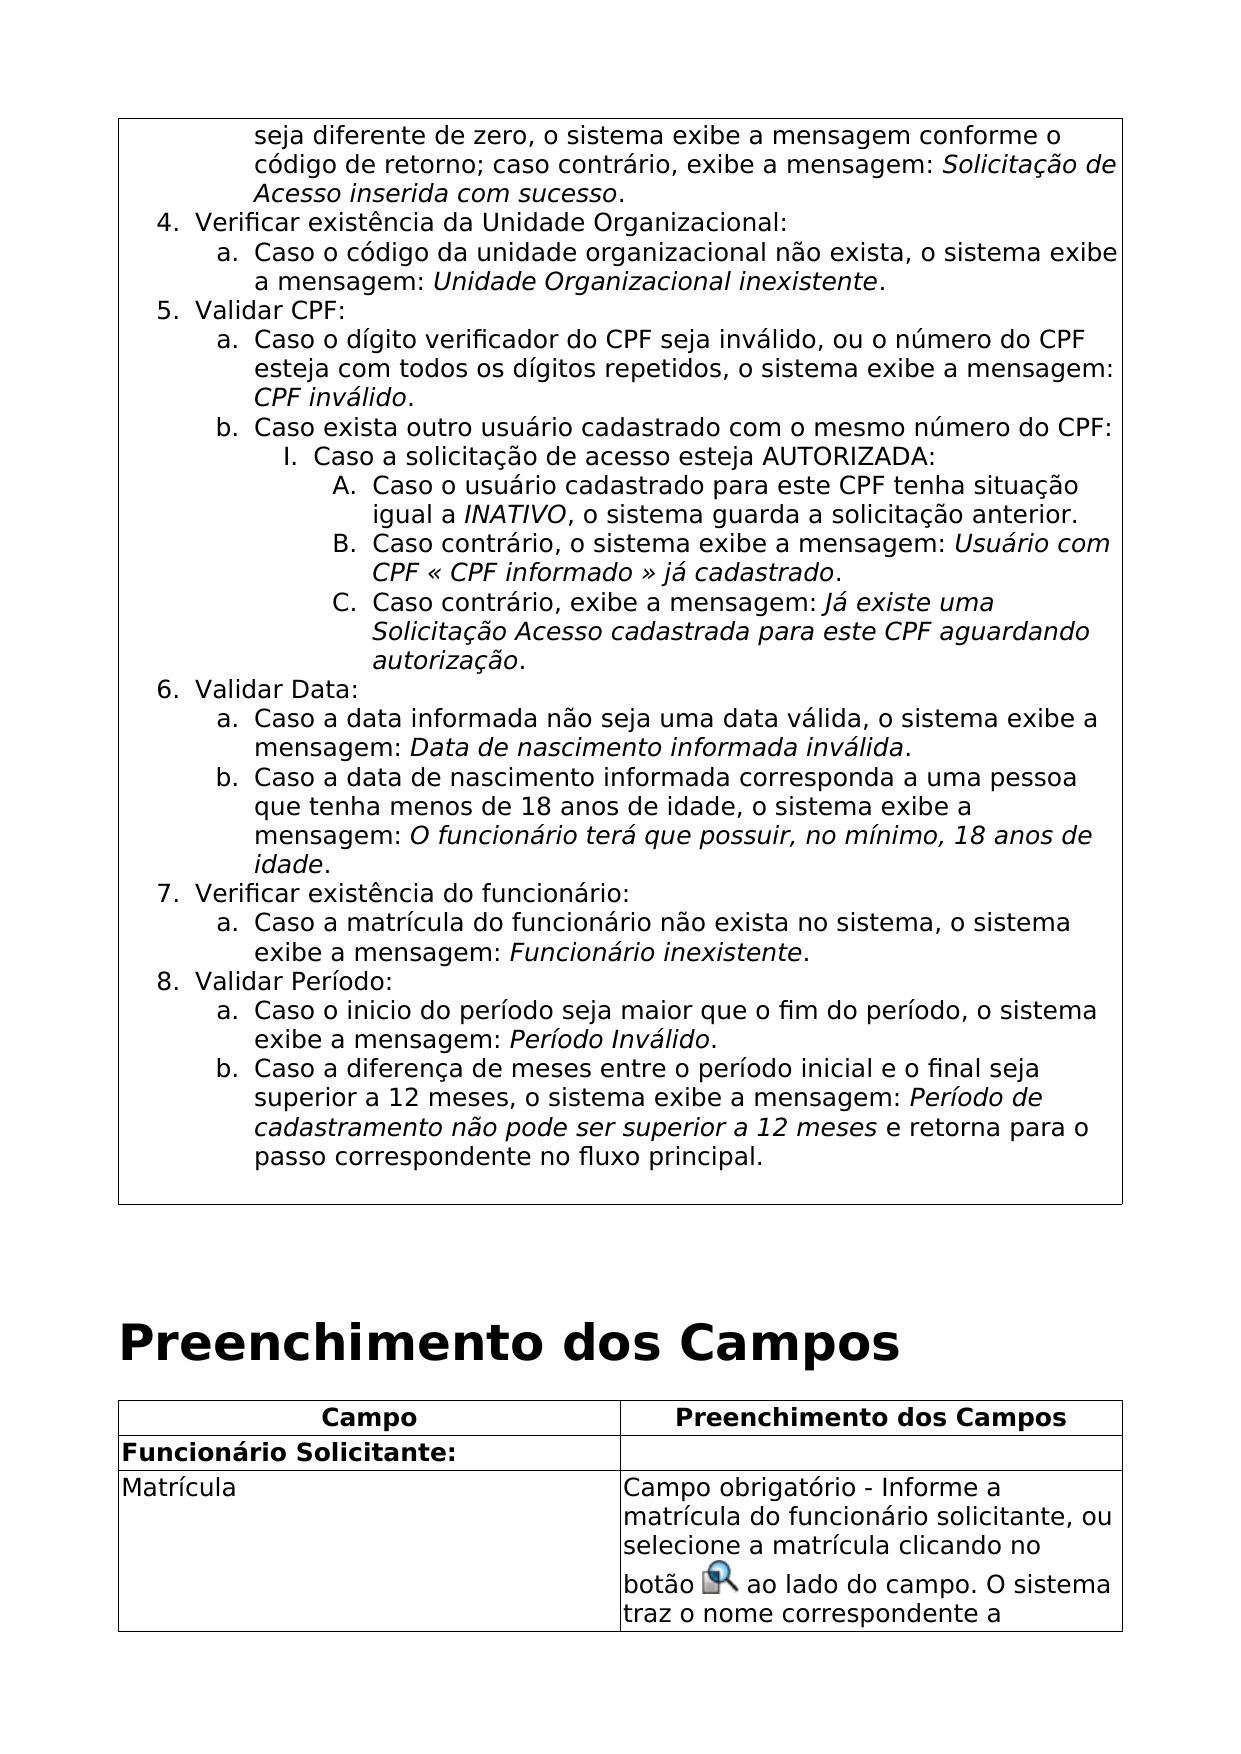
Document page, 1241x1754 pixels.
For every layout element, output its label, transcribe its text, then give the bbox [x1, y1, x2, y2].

picture [702, 1560, 739, 1594]
table_header seja diferente de zero, o sistema exibe a mensagem conforme o código de retorno; caso contrário, exibe a mensagem: Solicitação de Acesso inserida com sucesso. Verificar existência da Unidade Organizacional: Caso o código da unidade organizacional não exista, o sistema exibe a mensagem: Unidade Organizacional inexistente. Validar CPF: Caso o dígito verificador do CPF seja inválido, ou o número do CPF esteja com todos os dígitos repetidos, o sistema exibe a mensagem: CPF inválido. Caso exista outro usuário cadastrado com o mesmo número do CPF: Caso a solicitação de acesso esteja AUTORIZADA: Caso o usuário cadastrado para este CPF tenha situação igual a INATIVO, o sistema guarda a solicitação anterior. Caso contrário, o sistema exibe a mensagem: Usuário com CPF « CPF informado » já cadastrado. Caso contrário, exibe a mensagem: Já existe uma Solicitação Acesso cadastrada para este CPF aguardando autorização. Validar Data: Caso a data informada não seja uma data válida, o sistema exibe a mensagem: Data de nascimento informada inválida. Caso a data de nascimento informada corresponda a uma pessoa que tenha menos de 18 anos de idade, o sistema exibe a mensagem: O funcionário terá que possuir, no mínimo, 18 anos de idade. Verificar existência do funcionário: Caso a matrícula do funcionário não exista no sistema, o sistema exibe a mensagem: Funcionário inexistente. Validar Período: Caso o inicio do período seja maior que o fim do período, o sistema exibe a mensagem: Período Inválido. Caso a diferença de meses entre o período inicial e o final seja superior a 12 meses, o sistema exibe a mensagem: Período de cadastramento não pode ser superior a 12 meses e retorna para o passo correspondente no fluxo principal. [119, 119, 1122, 1203]
table_cell Matrícula [119, 1471, 620, 1631]
table_header Preenchimento dos Campos [621, 1401, 1122, 1435]
table_cell Campo obrigatório - Informe a matrícula do funcionário solicitante, ou selecione a matrícula clicando no botão ao lado do campo. O sistema traz o nome correspondente a [621, 1471, 1122, 1631]
table_header Campo [119, 1401, 620, 1435]
table_cell Funcionário Solicitante: [119, 1436, 620, 1470]
subtitle Preenchimento dos Campos [118, 1314, 1122, 1372]
table_cell [621, 1436, 1122, 1470]
